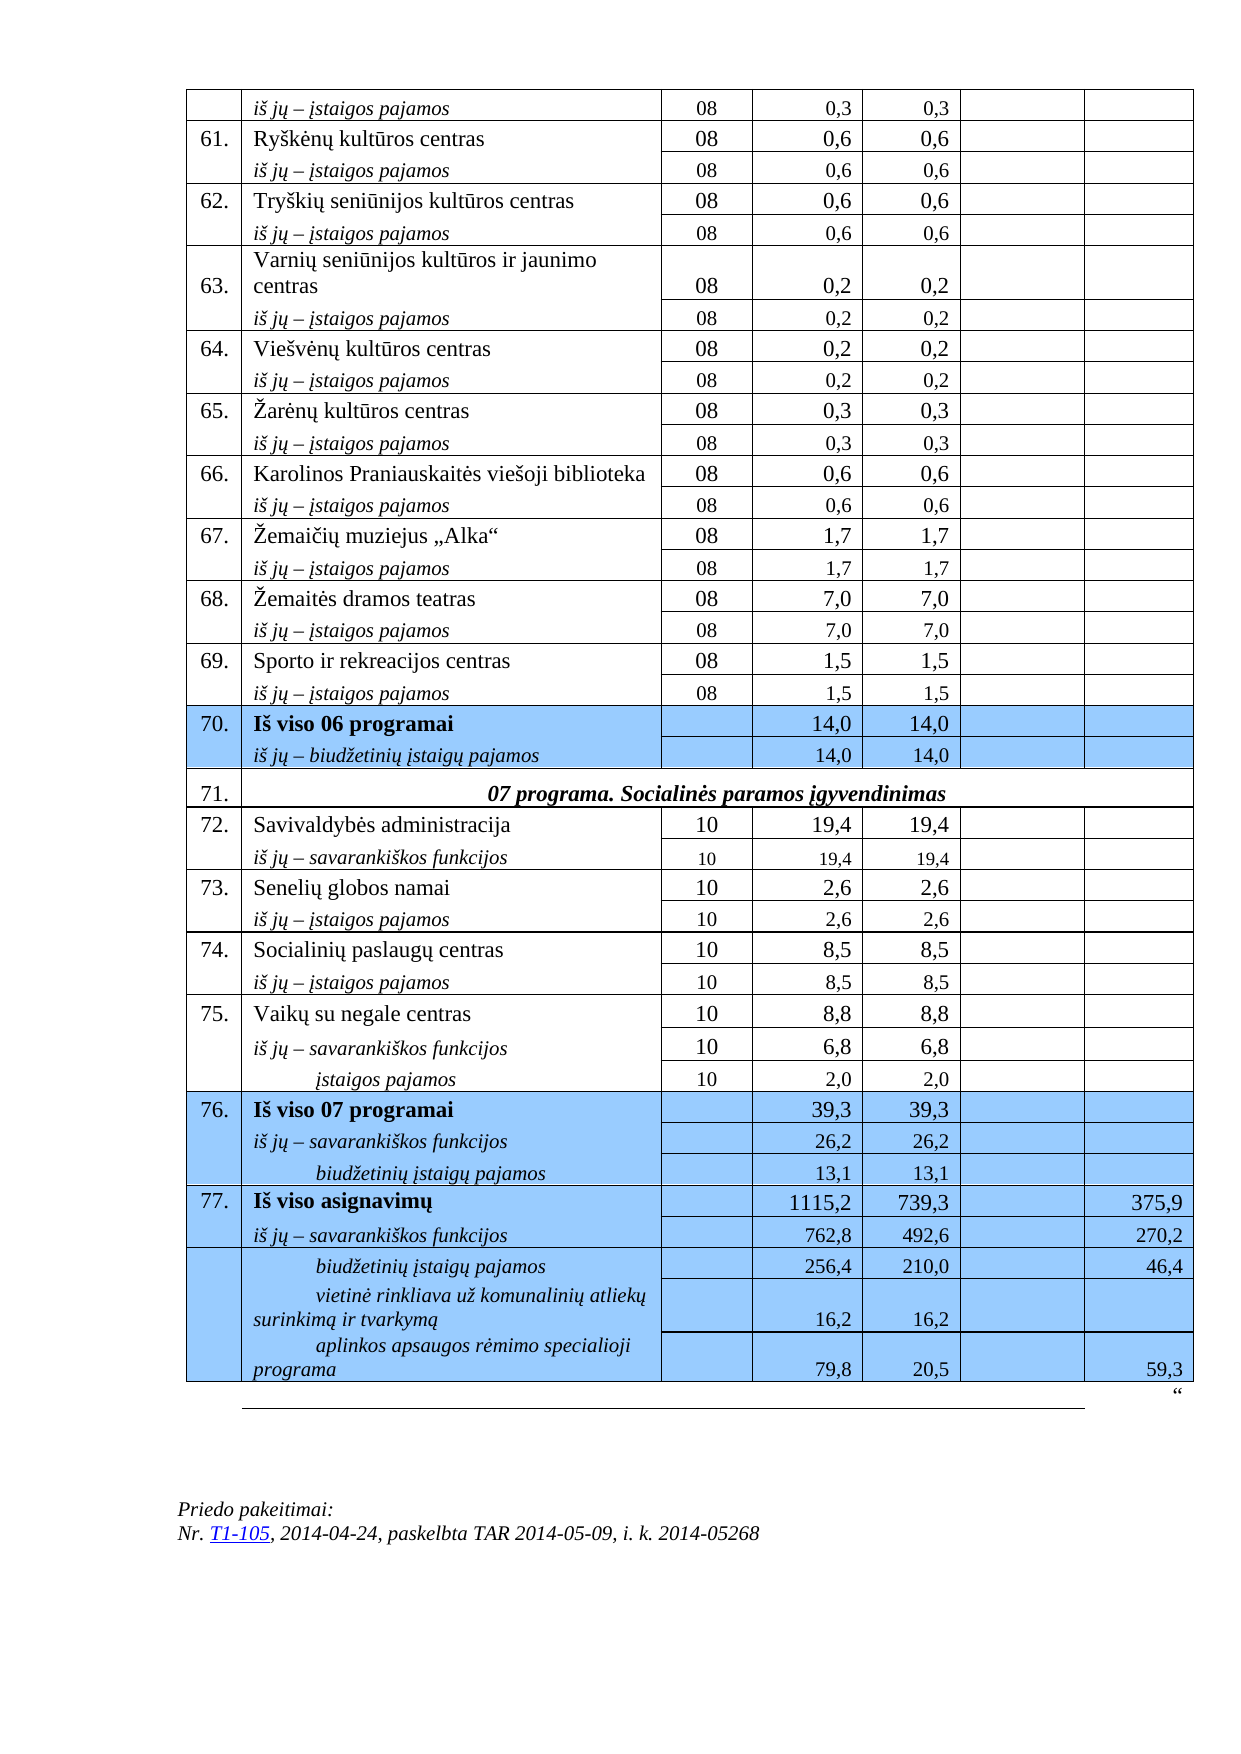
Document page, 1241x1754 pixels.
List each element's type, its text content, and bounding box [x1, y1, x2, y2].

table_cell 0,6 [863, 184, 960, 214]
table_cell [1085, 808, 1193, 838]
table_cell 08 [662, 456, 752, 486]
table_cell 19,4 [863, 808, 960, 838]
table_cell 77. [187, 1186, 241, 1216]
table_cell 08 [662, 519, 752, 549]
table_cell [1085, 1092, 1193, 1122]
table_cell 0,6 [863, 456, 960, 486]
table_cell [662, 1186, 752, 1216]
table_cell 10 [662, 1061, 752, 1091]
table_cell 0,2 [863, 300, 960, 330]
table_cell [187, 963, 241, 994]
table_cell Iš viso asignavimų [242, 1186, 661, 1216]
table_cell “ [1085, 1382, 1194, 1408]
table_cell 0,6 [753, 215, 862, 245]
table_cell 0,6 [863, 487, 960, 517]
table_cell [187, 90, 241, 120]
table_cell 72. [187, 808, 241, 838]
table_cell Žemaitės dramos teatras [242, 581, 661, 611]
table_cell 1,5 [863, 675, 960, 705]
table_cell [1085, 121, 1193, 151]
table_cell 0,6 [753, 121, 862, 151]
table_cell Žarėnų kultūros centras [242, 394, 661, 424]
table_cell iš jų – įstaigos pajamos [242, 674, 661, 705]
table_cell 39,3 [753, 1092, 862, 1122]
table_cell [961, 675, 1084, 705]
table_cell vietinė rinkliava už komunalinių atliekų surinkimą ir tvarkymą [242, 1278, 661, 1331]
table_cell [1085, 152, 1193, 182]
table_cell Savivaldybės administracija [242, 808, 661, 838]
table_cell 8,5 [753, 964, 862, 994]
table_cell 08 [662, 300, 752, 330]
table_cell [961, 870, 1084, 900]
table_cell 65. [187, 394, 241, 424]
table_cell 73. [187, 870, 241, 900]
table_cell aplinkos apsaugos rėmimo specialioji programa [242, 1331, 661, 1381]
table_cell [1085, 644, 1193, 674]
table_cell [961, 737, 1084, 767]
table_cell Vaikų su negale centras [242, 995, 661, 1027]
table_cell iš jų – įstaigos pajamos [242, 90, 661, 120]
table_cell [961, 933, 1084, 963]
text Priedo pakeitimai: [177, 1497, 1169, 1521]
table_cell [961, 121, 1084, 151]
table_cell [662, 1123, 752, 1153]
table_cell 46,4 [1085, 1248, 1193, 1278]
table_cell [1085, 394, 1193, 424]
table_cell 66. [187, 456, 241, 486]
table_cell [1085, 933, 1193, 963]
table_cell [961, 152, 1084, 182]
table_cell [961, 362, 1084, 392]
table_cell [187, 1060, 241, 1091]
table_cell 16,2 [863, 1279, 960, 1331]
table_cell iš jų – įstaigos pajamos [242, 361, 661, 392]
table_cell [1085, 737, 1193, 767]
table_cell 19,4 [753, 839, 862, 869]
table_cell 0,2 [753, 246, 862, 299]
table_cell 0,2 [753, 300, 862, 330]
table_cell [662, 1279, 752, 1331]
table_cell [187, 214, 241, 245]
table_cell [662, 1092, 752, 1122]
table_cell [961, 456, 1084, 486]
table_cell 8,8 [863, 995, 960, 1027]
table_cell [1085, 675, 1193, 705]
table_cell 0,3 [753, 394, 862, 424]
table_cell [961, 1123, 1084, 1153]
table_cell iš jų – įstaigos pajamos [242, 900, 661, 931]
table_cell [1085, 90, 1193, 120]
table_cell [187, 361, 241, 392]
table_cell 08 [662, 90, 752, 120]
table_cell 19,4 [863, 839, 960, 869]
table_cell [187, 736, 241, 767]
table_cell 08 [662, 675, 752, 705]
table_cell Socialinių paslaugų centras [242, 933, 661, 963]
table_cell [961, 394, 1084, 424]
table_cell Tryškių seniūnijos kultūros centras [242, 184, 661, 214]
table_cell 08 [662, 425, 752, 455]
table_cell [1085, 581, 1193, 611]
table_cell [1085, 1279, 1193, 1331]
table_cell [187, 151, 241, 182]
table_cell [187, 674, 241, 705]
table_cell 1,7 [753, 519, 862, 549]
table_cell Senelių globos namai [242, 870, 661, 900]
table_cell 14,0 [863, 737, 960, 767]
table_cell iš jų – įstaigos pajamos [242, 299, 661, 330]
table_cell 61. [187, 121, 241, 151]
table_cell [1085, 331, 1193, 361]
table_cell [1085, 839, 1193, 869]
table_cell [961, 581, 1084, 611]
table_cell [187, 1278, 241, 1331]
table_cell 8,5 [863, 933, 960, 963]
table_cell [187, 486, 241, 517]
table_cell 0,6 [753, 487, 862, 517]
table_cell [961, 1092, 1084, 1122]
table_cell [961, 644, 1084, 674]
table_cell 1,5 [753, 675, 862, 705]
table_cell [961, 487, 1084, 517]
table_cell [961, 246, 1084, 299]
table_cell iš jų – įstaigos pajamos [242, 151, 661, 182]
table_cell 10 [662, 808, 752, 838]
table_cell 39,3 [863, 1092, 960, 1122]
table_cell 08 [662, 487, 752, 517]
table_cell 67. [187, 519, 241, 549]
table_cell [187, 838, 241, 869]
table_cell iš jų – įstaigos pajamos [242, 611, 661, 642]
table_cell [1085, 487, 1193, 517]
table_cell [961, 612, 1084, 642]
text Nr. T1-105, 2014-04-24, paskelbta TAR 2014-05-09, i. k. 2014-05268 [177, 1521, 1169, 1545]
table_cell [662, 1217, 752, 1247]
table_cell 0,6 [753, 184, 862, 214]
table_cell [662, 706, 752, 736]
table_cell [1085, 1408, 1194, 1439]
table_cell [662, 1333, 752, 1381]
table_cell 7,0 [863, 612, 960, 642]
table_cell 08 [662, 121, 752, 151]
table_cell [1085, 1123, 1193, 1153]
table_cell 08 [662, 550, 752, 580]
table_cell [961, 839, 1084, 869]
table_cell 59,3 [1085, 1333, 1193, 1381]
table_cell [961, 215, 1084, 245]
table_cell 69. [187, 644, 241, 674]
table_cell [1085, 362, 1193, 392]
table_cell 08 [662, 581, 752, 611]
table_cell [961, 184, 1084, 214]
table_cell [187, 900, 241, 931]
table_cell [1085, 215, 1193, 245]
table_cell 7,0 [753, 612, 862, 642]
table_cell 0,6 [863, 215, 960, 245]
table_cell 14,0 [753, 737, 862, 767]
table_cell 16,2 [753, 1279, 862, 1331]
table_cell 8,5 [753, 933, 862, 963]
table_cell [961, 964, 1084, 994]
table_cell 2,0 [863, 1061, 960, 1091]
table_cell 70. [187, 706, 241, 736]
table_cell 8,5 [863, 964, 960, 994]
table_cell 1,7 [863, 550, 960, 580]
table_cell 0,6 [863, 121, 960, 151]
table_cell biudžetinių įstaigų pajamos [242, 1153, 661, 1184]
table_cell [1085, 870, 1193, 900]
table_cell [961, 1217, 1084, 1247]
table_cell 14,0 [753, 706, 862, 736]
table_cell 20,5 [863, 1333, 960, 1381]
table_cell Iš viso 06 programai [242, 706, 661, 736]
table_cell 10 [662, 933, 752, 963]
table_cell 1,5 [863, 644, 960, 674]
table_cell [960, 1382, 1084, 1408]
table_cell 10 [662, 995, 752, 1027]
table_cell 08 [662, 362, 752, 392]
table_cell [187, 1331, 241, 1381]
table_cell 08 [662, 331, 752, 361]
table_cell [1085, 964, 1193, 994]
table_cell iš jų – biudžetinių įstaigų pajamos [242, 736, 661, 767]
table_cell [187, 1216, 241, 1247]
table_cell 0,2 [753, 362, 862, 392]
table_cell [1085, 1061, 1193, 1091]
table_cell 08 [662, 644, 752, 674]
table_cell 08 [662, 152, 752, 182]
table_cell 375,9 [1085, 1186, 1193, 1216]
table_cell [187, 1248, 241, 1278]
table_cell [961, 1154, 1084, 1184]
table_cell 2,6 [863, 870, 960, 900]
table_cell [961, 1028, 1084, 1059]
table_cell [187, 549, 241, 580]
table_cell 07 programa. Socialinės paramos įgyvendinimas [242, 769, 1193, 806]
table_cell [1085, 706, 1193, 736]
table_cell [1085, 456, 1193, 486]
table_cell [662, 1248, 752, 1278]
table_cell iš jų – įstaigos pajamos [242, 424, 661, 455]
table_cell [1085, 300, 1193, 330]
table_cell [961, 901, 1084, 931]
table_cell iš jų – įstaigos pajamos [242, 549, 661, 580]
table_cell [961, 90, 1084, 120]
table_cell 13,1 [863, 1154, 960, 1184]
table_cell 08 [662, 184, 752, 214]
table_cell [1085, 1154, 1193, 1184]
table_cell 1115,2 [753, 1186, 862, 1216]
table_cell 62. [187, 184, 241, 214]
table_cell 76. [187, 1092, 241, 1122]
table_cell [1085, 550, 1193, 580]
table_cell [961, 1061, 1084, 1091]
table_cell [187, 1408, 242, 1439]
table_cell iš jų – savarankiškos funkcijos [242, 1027, 661, 1059]
table_cell 0,6 [753, 456, 862, 486]
table_cell 2,6 [863, 901, 960, 931]
table_cell 7,0 [863, 581, 960, 611]
table_cell [661, 1382, 752, 1408]
table_cell [187, 611, 241, 642]
table_cell [961, 706, 1084, 736]
table_cell biudžetinių įstaigų pajamos [242, 1248, 661, 1278]
table_cell [961, 519, 1084, 549]
table_cell 270,2 [1085, 1217, 1193, 1247]
table_cell 1,5 [753, 644, 862, 674]
table_cell 492,6 [863, 1217, 960, 1247]
table_cell [662, 737, 752, 767]
table_cell [187, 1122, 241, 1153]
table_cell 0,3 [753, 425, 862, 455]
table_cell 63. [187, 246, 241, 299]
table_cell 64. [187, 331, 241, 361]
table_cell 19,4 [753, 808, 862, 838]
table_cell 2,0 [753, 1061, 862, 1091]
table_cell [961, 1186, 1084, 1216]
table_cell 0,2 [863, 246, 960, 299]
table_cell 2,6 [753, 870, 862, 900]
table_cell 08 [662, 612, 752, 642]
table_cell [1085, 184, 1193, 214]
table_cell 71. [187, 769, 241, 806]
table_cell 8,8 [753, 995, 862, 1027]
table_cell [661, 1409, 752, 1439]
table_cell 26,2 [753, 1123, 862, 1153]
table_cell 10 [662, 964, 752, 994]
table_cell [863, 1382, 960, 1408]
table_cell Viešvėnų kultūros centras [242, 331, 661, 361]
table_cell 74. [187, 933, 241, 963]
table_cell 6,8 [863, 1028, 960, 1059]
table_cell [752, 1409, 863, 1439]
table_cell 0,3 [863, 394, 960, 424]
table_cell įstaigos pajamos [242, 1060, 661, 1091]
table_cell [187, 1027, 241, 1059]
table_cell 0,3 [863, 90, 960, 120]
table_cell 6,8 [753, 1028, 862, 1059]
table_cell [1085, 901, 1193, 931]
table_cell [961, 300, 1084, 330]
table_cell [242, 1409, 661, 1439]
table_cell 79,8 [753, 1333, 862, 1381]
table_cell [1085, 519, 1193, 549]
table_cell 0,3 [863, 425, 960, 455]
table_cell [187, 1382, 242, 1408]
table_cell [1085, 246, 1193, 299]
table_cell [961, 425, 1084, 455]
table_cell 762,8 [753, 1217, 862, 1247]
table_cell Sporto ir rekreacijos centras [242, 644, 661, 674]
table_cell Varnių seniūnijos kultūros ir jaunimo centras [242, 246, 661, 299]
table_cell [662, 1154, 752, 1184]
table_cell [961, 808, 1084, 838]
table_cell iš jų – savarankiškos funkcijos [242, 1216, 661, 1247]
table_cell [1085, 1028, 1193, 1059]
table_cell 13,1 [753, 1154, 862, 1184]
table_cell [961, 550, 1084, 580]
table_cell 210,0 [863, 1248, 960, 1278]
table_cell Karolinos Praniauskaitės viešoji biblioteka [242, 456, 661, 486]
table_cell 75. [187, 995, 241, 1027]
table_cell [961, 1248, 1084, 1278]
table_cell [961, 331, 1084, 361]
table_cell [752, 1382, 863, 1408]
table_cell 10 [662, 839, 752, 869]
table_cell [187, 1153, 241, 1184]
table_cell Žemaičių muziejus „Alka“ [242, 519, 661, 549]
table_cell 739,3 [863, 1186, 960, 1216]
table_cell 2,6 [753, 901, 862, 931]
table_cell 7,0 [753, 581, 862, 611]
table_cell 0,6 [863, 152, 960, 182]
table_cell 0,2 [753, 331, 862, 361]
table_cell 68. [187, 581, 241, 611]
table_cell [187, 299, 241, 330]
table_cell 1,7 [863, 519, 960, 549]
table_cell iš jų – įstaigos pajamos [242, 963, 661, 994]
table_cell 26,2 [863, 1123, 960, 1153]
table_cell 0,3 [753, 90, 862, 120]
table_cell 10 [662, 1028, 752, 1059]
table_cell [961, 995, 1084, 1027]
table_cell [242, 1382, 661, 1408]
table_cell 0,6 [753, 152, 862, 182]
table_cell 0,2 [863, 331, 960, 361]
table_cell Ryškėnų kultūros centras [242, 121, 661, 151]
table_cell iš jų – įstaigos pajamos [242, 486, 661, 517]
table_cell 08 [662, 394, 752, 424]
table_cell [187, 424, 241, 455]
table_cell [960, 1409, 1084, 1439]
table_cell iš jų – savarankiškos funkcijos [242, 1122, 661, 1153]
table_cell [961, 1279, 1084, 1331]
table_cell iš jų – įstaigos pajamos [242, 214, 661, 245]
table_cell [1085, 612, 1193, 642]
table_cell 1,7 [753, 550, 862, 580]
table_cell Iš viso 07 programai [242, 1092, 661, 1122]
table_cell [1085, 425, 1193, 455]
table_cell 14,0 [863, 706, 960, 736]
table_cell [961, 1333, 1084, 1381]
table_cell 0,2 [863, 362, 960, 392]
table_cell [1085, 995, 1193, 1027]
table_cell 08 [662, 215, 752, 245]
table_cell 256,4 [753, 1248, 862, 1278]
table_cell [863, 1409, 960, 1439]
table_cell iš jų – savarankiškos funkcijos [242, 838, 661, 869]
table_cell 08 [662, 246, 752, 299]
table_cell 10 [662, 870, 752, 900]
table_cell 10 [662, 901, 752, 931]
